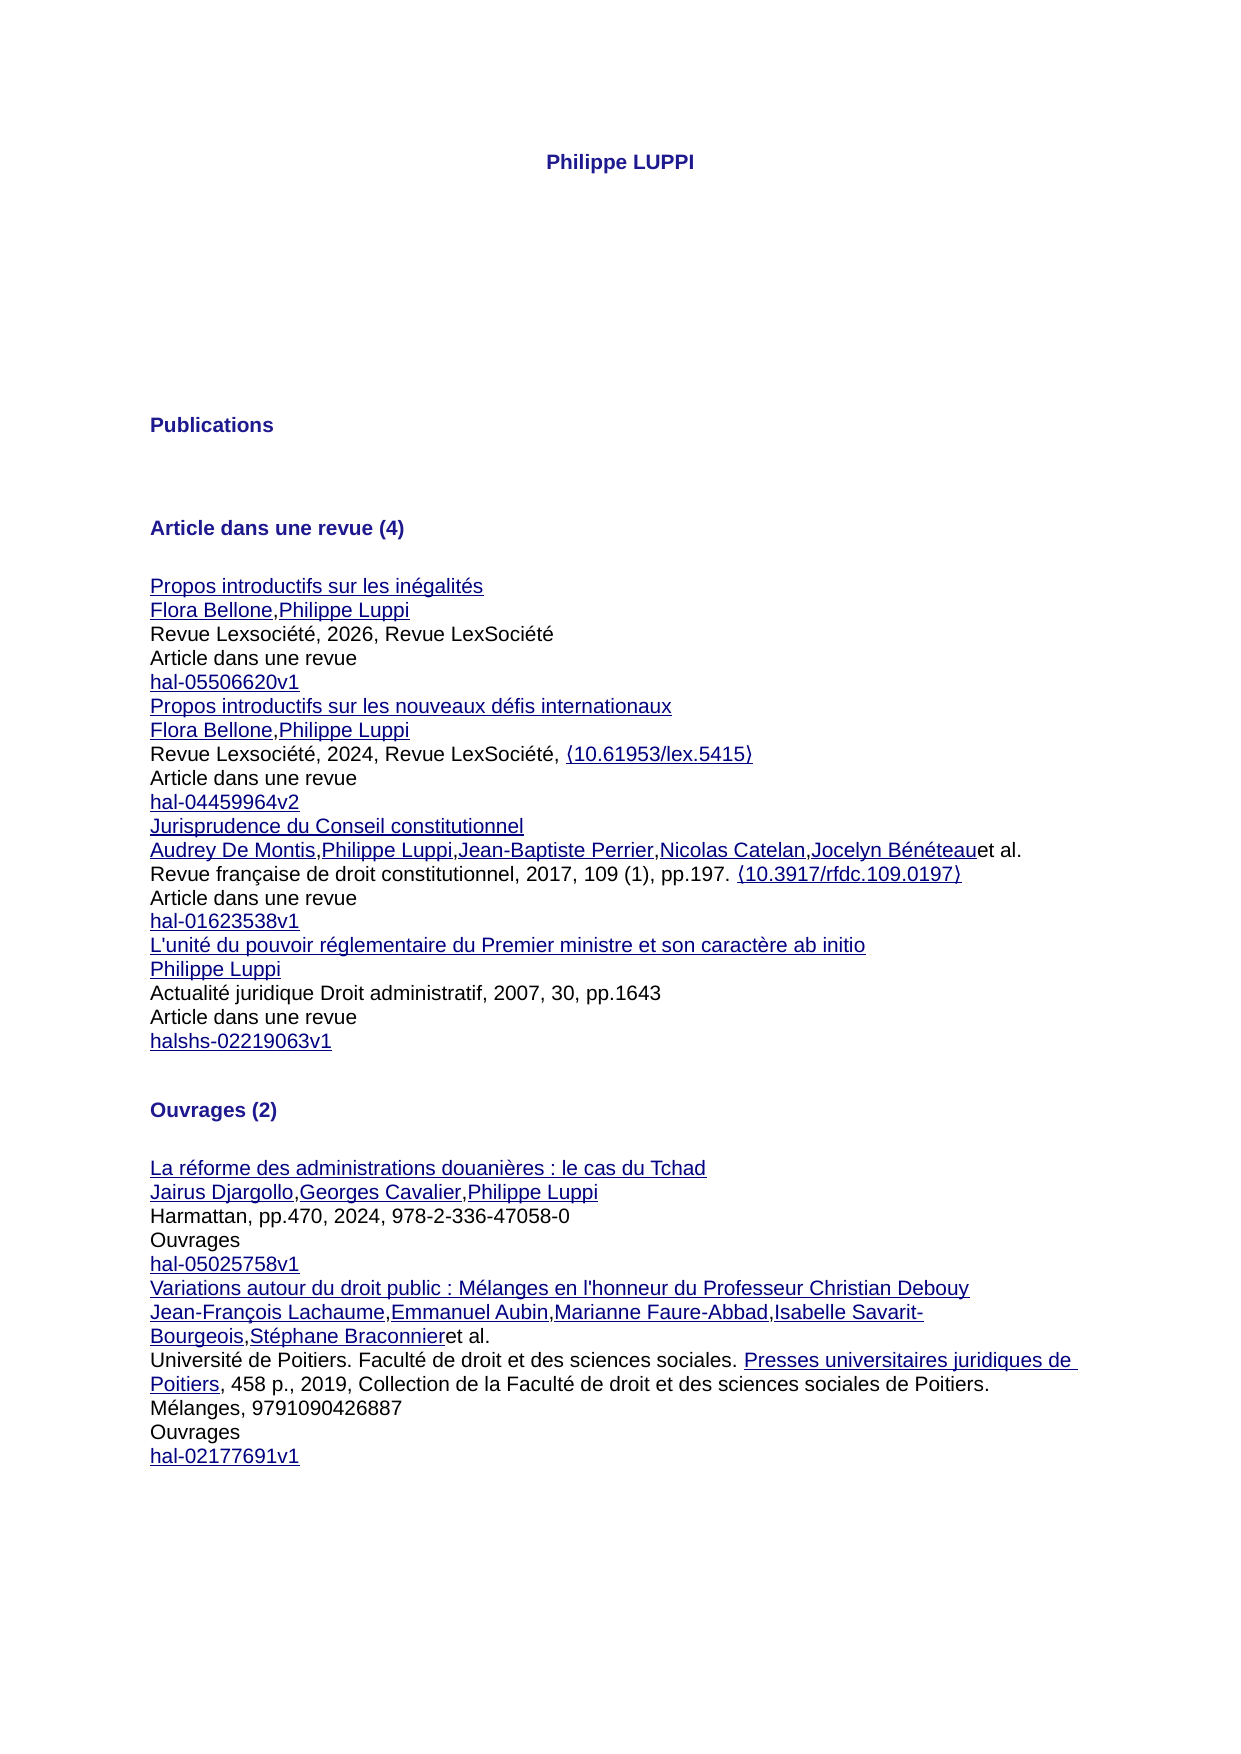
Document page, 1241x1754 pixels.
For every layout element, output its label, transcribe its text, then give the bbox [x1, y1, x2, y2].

subtitle Publications [150, 412, 1090, 436]
table_header Propos introductifs sur les inégalités Flora Bellone,Philippe Luppi Revue Lexsociété, 2026, Revue LexSociété Article dans une revue hal-05506620v1 [150, 574, 1090, 694]
table_cell Jurisprudence du Conseil constitutionnel Audrey De Montis,Philippe Luppi,Jean-Baptiste Perrier,Nicolas Catelan,Jocelyn Bénéteauet al. Revue française de droit constitutionnel, 2017, 109 (1), pp.197. ⟨10.3917/rfdc.109.0197⟩ Article dans une revue hal-01623538v1 [150, 814, 1090, 933]
table_header La réforme des administrations douanières : le cas du Tchad Jairus Djargollo,Georges Cavalier,Philippe Luppi Harmattan, pp.470, 2024, 978-2-336-47058-0 Ouvrages hal-05025758v1 [150, 1156, 1090, 1276]
table_cell Propos introductifs sur les nouveaux défis internationaux Flora Bellone,Philippe Luppi Revue Lexsociété, 2024, Revue LexSociété, ⟨10.61953/lex.5415⟩ Article dans une revue hal-04459964v2 [150, 694, 1090, 813]
subtitle Philippe LUPPI [150, 150, 1090, 174]
table_cell Variations autour du droit public : Mélanges en l'honneur du Professeur Christian Debouy Jean-François Lachaume,Emmanuel Aubin,Marianne Faure-Abbad,Isabelle Savarit-Bourgeois,Stéphane Braconnieret al. Université de Poitiers. Faculté de droit et des sciences sociales. Presses universitaires juridiques de Poitiers, 458 p., 2019, Collection de la Faculté de droit et des sciences sociales de Poitiers. Mélanges, 9791090426887 Ouvrages hal-02177691v1 [150, 1276, 1090, 1468]
subtitle Article dans une revue (4) [150, 516, 1090, 539]
table_cell L'unité du pouvoir réglementaire du Premier ministre et son caractère ab initio Philippe Luppi Actualité juridique Droit administratif, 2007, 30, pp.1643 Article dans une revue halshs-02219063v1 [150, 933, 1090, 1053]
subtitle Ouvrages (2) [150, 1098, 1090, 1122]
